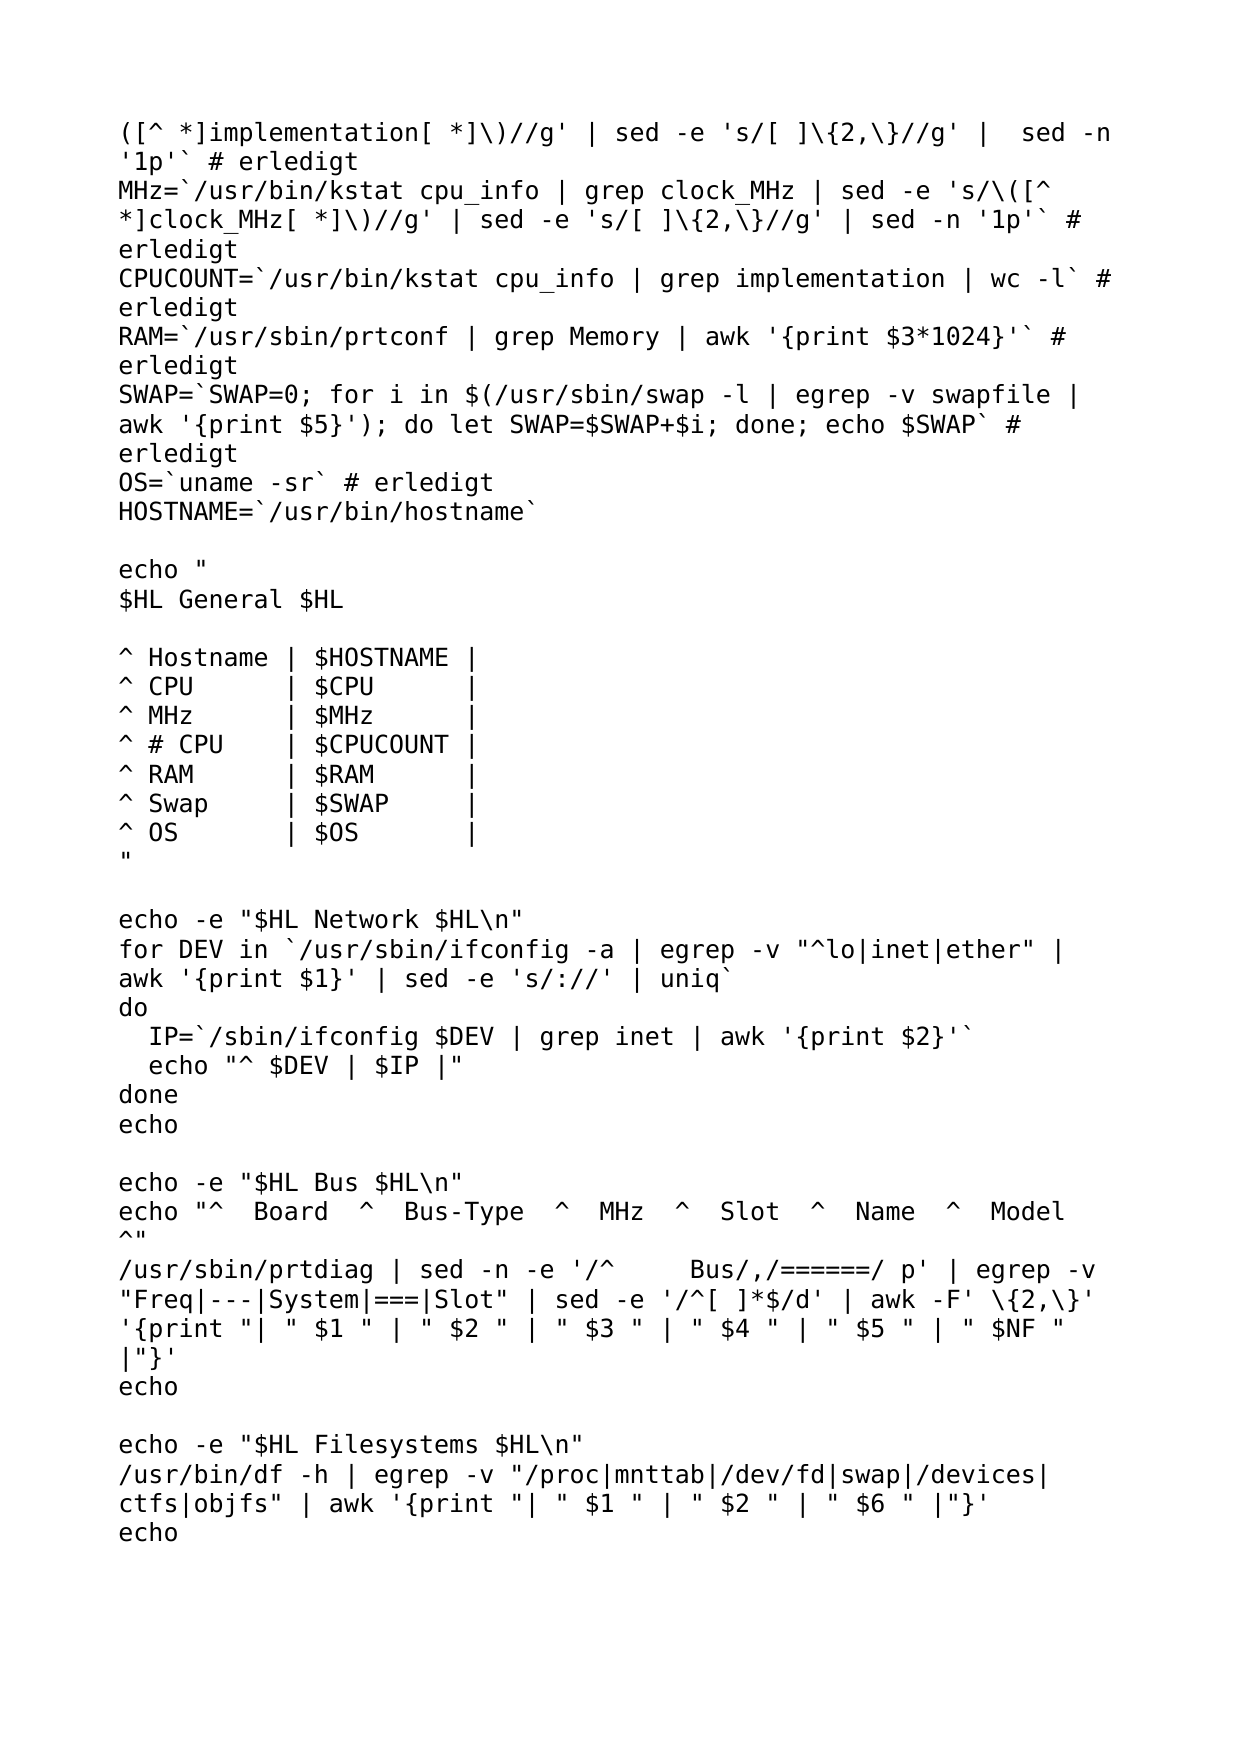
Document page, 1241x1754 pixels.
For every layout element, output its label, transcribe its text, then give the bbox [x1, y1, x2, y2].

text ([^ *]implementation[ *]\)//g' | sed -e 's/[ ]\{2,\}//g' | sed -n '1p'` # erledigt MHz=`/usr/bin/kstat cpu_info | grep clock_MHz | sed -e 's/\([^ *]clock_MHz[ *]\)//g' | sed -e 's/[ ]\{2,\}//g' | sed -n '1p'` # erledigt CPUCOUNT=`/usr/bin/kstat cpu_info | grep implementation | wc -l` # erledigt RAM=`/usr/sbin/prtconf | grep Memory | awk '{print $3*1024}'` # erledigt SWAP=`SWAP=0; for i in $(/usr/sbin/swap -l | egrep -v swapfile | awk '{print $5}'); do let SWAP=$SWAP+$i; done; echo $SWAP` # erledigt OS=`uname -sr` # erledigt HOSTNAME=`/usr/bin/hostname` echo " $HL General $HL ^ Hostname | $HOSTNAME | ^ CPU | $CPU | ^ MHz | $MHz | ^ # CPU | $CPUCOUNT | ^ RAM | $RAM | ^ Swap | $SWAP | ^ OS | $OS | " echo -e "$HL Network $HL\n" for DEV in `/usr/sbin/ifconfig -a | egrep -v "^lo|inet|ether" | awk '{print $1}' | sed -e 's/://' | uniq` do IP=`/sbin/ifconfig $DEV | grep inet | awk '{print $2}'` echo "^ $DEV | $IP |" done echo echo -e "$HL Bus $HL\n" echo "^ Board ^ Bus-Type ^ MHz ^ Slot ^ Name ^ Model ^" /usr/sbin/prtdiag | sed -n -e '/^ Bus/,/======/ p' | egrep -v "Freq|---|System|===|Slot" | sed -e '/^[ ]*$/d' | awk -F' \{2,\}' '{print "| " $1 " | " $2 " | " $3 " | " $4 " | " $5 " | " $NF " |"}' echo echo -e "$HL Filesystems $HL\n" /usr/bin/df -h | egrep -v "/proc|mnttab|/dev/fd|swap|/devices|ctfs|objfs" | awk '{print "| " $1 " | " $2 " | " $6 " |"}' echo [118, 118, 1122, 1547]
